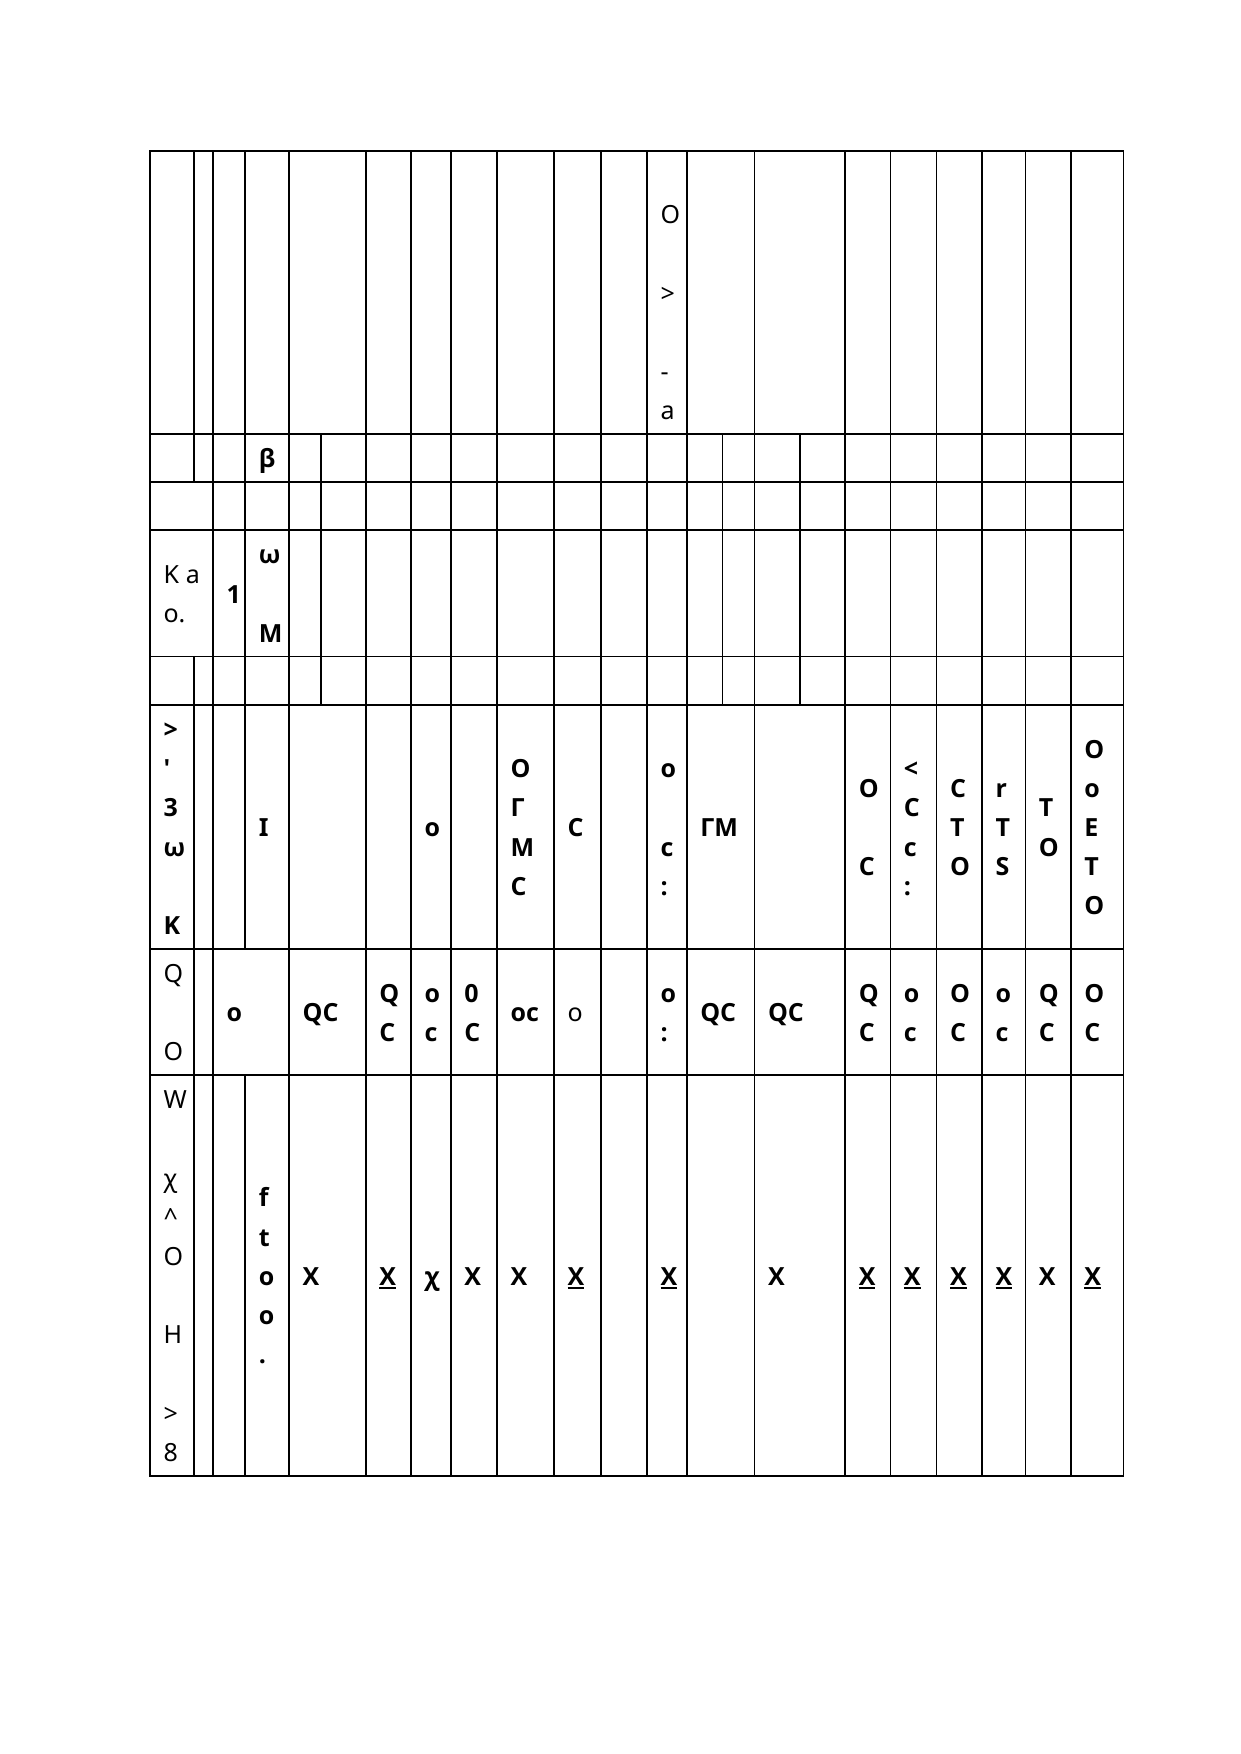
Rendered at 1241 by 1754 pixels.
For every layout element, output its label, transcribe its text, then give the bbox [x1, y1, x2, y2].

table_cell [755, 706, 844, 948]
table_cell [246, 657, 288, 704]
table_cell [214, 657, 244, 704]
table_cell QC [290, 950, 365, 1074]
table_cell QC [755, 950, 844, 1074]
table_cell [602, 531, 646, 656]
table_cell [322, 657, 365, 704]
table_cell ο c: [648, 706, 686, 948]
table_cell [983, 435, 1025, 481]
table_cell [214, 706, 244, 948]
table_cell [983, 657, 1025, 704]
table_cell Ο ΓΜ C [498, 706, 553, 948]
table_cell [498, 483, 553, 529]
table_cell [555, 435, 600, 481]
table_cell [602, 483, 646, 529]
table_header [195, 152, 212, 433]
table_cell [290, 531, 320, 656]
table_header [452, 152, 496, 433]
table_cell X [555, 1076, 600, 1475]
table_cell [755, 531, 799, 656]
table_cell [937, 531, 981, 656]
table_cell [214, 1076, 244, 1475]
table_cell [452, 435, 496, 481]
table_cell [290, 435, 320, 481]
table_cell QC [1026, 950, 1070, 1074]
table_cell [723, 435, 754, 481]
table_cell QC [688, 950, 754, 1074]
table_cell C [555, 706, 600, 948]
table_cell [214, 435, 244, 481]
table_cell [688, 531, 722, 656]
table_cell [367, 706, 410, 948]
table_cell X [755, 1076, 844, 1475]
table_cell [801, 483, 844, 529]
table_cell OC [937, 950, 981, 1074]
table_cell [555, 531, 600, 656]
table_header [412, 152, 450, 433]
table_cell QC [367, 950, 410, 1074]
table_cell [555, 483, 600, 529]
table_cell [1072, 657, 1123, 704]
table_cell O C [846, 706, 890, 948]
table_cell [937, 657, 981, 704]
table_cell ΓΜ [688, 706, 754, 948]
table_cell [602, 657, 646, 704]
table_cell [498, 657, 553, 704]
table_header [602, 152, 646, 433]
table_cell [648, 483, 686, 529]
table_cell [195, 950, 212, 1074]
table_cell o: [648, 950, 686, 1074]
table_cell oc [983, 950, 1025, 1074]
table_cell [891, 483, 936, 529]
table_cell [322, 483, 365, 529]
table_cell ω Μ [246, 531, 288, 656]
table_cell [602, 1076, 646, 1475]
table_cell [1072, 435, 1123, 481]
table_cell [555, 657, 600, 704]
table_cell [412, 435, 450, 481]
table_cell W χ ^ Ο Η >8 [151, 1076, 193, 1475]
table_cell [983, 531, 1025, 656]
table_cell [648, 531, 686, 656]
table_cell [846, 483, 890, 529]
table_header [246, 152, 288, 433]
table_cell [246, 483, 288, 529]
table_cell [688, 1076, 754, 1475]
table_header [891, 152, 936, 433]
table_header [214, 152, 244, 433]
table_cell X [891, 1076, 936, 1475]
table_cell Ι [246, 706, 288, 948]
table_cell ft ο ο. [246, 1076, 288, 1475]
table_cell X [937, 1076, 981, 1475]
table_cell [195, 1076, 212, 1475]
table_cell oc [498, 950, 553, 1074]
table_cell [1026, 531, 1070, 656]
table_cell X [648, 1076, 686, 1475]
table_cell 1 [214, 531, 244, 656]
table_cell > '3 ω Κ [151, 706, 193, 948]
table_cell [1072, 483, 1123, 529]
table_cell [723, 657, 754, 704]
table_header [290, 152, 365, 433]
table_cell [801, 657, 844, 704]
table_cell [1026, 657, 1070, 704]
table_cell [983, 483, 1025, 529]
table_cell 0C [452, 950, 496, 1074]
table_cell [937, 483, 981, 529]
table_cell Χ [498, 1076, 553, 1475]
table_cell [688, 657, 722, 704]
table_cell X [846, 1076, 890, 1475]
table_cell [498, 435, 553, 481]
table_cell [151, 657, 193, 704]
table_cell [412, 483, 450, 529]
table_cell X [1072, 1076, 1123, 1475]
table_cell [602, 435, 646, 481]
table_cell TO [1026, 706, 1070, 948]
table_header [1072, 152, 1123, 433]
table_cell Χ [367, 1076, 410, 1475]
table_cell [452, 706, 496, 948]
table_cell [367, 657, 410, 704]
table_cell X [1026, 1076, 1070, 1475]
table_cell OC [1072, 950, 1123, 1074]
table_cell [937, 435, 981, 481]
table_cell β [246, 435, 288, 481]
table_cell [367, 435, 410, 481]
table_header [688, 152, 754, 433]
table_cell Χ [452, 1076, 496, 1475]
table_cell [846, 657, 890, 704]
table_cell [891, 435, 936, 481]
table_cell [1026, 435, 1070, 481]
table_cell <C c: [891, 706, 936, 948]
table_cell [723, 483, 754, 529]
table_cell C TO [937, 706, 981, 948]
table_header [151, 152, 193, 433]
table_cell [648, 657, 686, 704]
table_cell [602, 950, 646, 1074]
table_cell [195, 435, 212, 481]
table_cell [498, 531, 553, 656]
table_cell [195, 657, 212, 704]
table_header O > -a [648, 152, 686, 433]
table_cell [290, 706, 365, 948]
table_cell [452, 483, 496, 529]
table_cell [322, 435, 365, 481]
table_header [846, 152, 890, 433]
table_cell [367, 531, 410, 656]
table_cell [412, 657, 450, 704]
table_cell [846, 531, 890, 656]
table_cell [452, 657, 496, 704]
table_cell [367, 483, 410, 529]
table_cell [648, 435, 686, 481]
table_cell [290, 657, 320, 704]
table_cell oc [891, 950, 936, 1074]
table_header [367, 152, 410, 433]
table_cell [151, 483, 212, 529]
table_cell Q Ο [151, 950, 193, 1074]
table_cell [755, 435, 799, 481]
table_cell [602, 706, 646, 948]
table_cell [214, 483, 244, 529]
table_cell [688, 435, 722, 481]
table_cell [195, 706, 212, 948]
table_header [498, 152, 553, 433]
table_cell Κ a ο. [151, 531, 212, 656]
table_cell Ο ο Ε TO [1072, 706, 1123, 948]
table_cell [891, 657, 936, 704]
table_cell rT S [983, 706, 1025, 948]
table_cell χ [412, 1076, 450, 1475]
table_cell ο [214, 950, 288, 1074]
table_header [983, 152, 1025, 433]
table_cell [891, 531, 936, 656]
table_cell [688, 483, 722, 529]
table_cell [322, 531, 365, 656]
table_cell [1072, 531, 1123, 656]
table_cell [755, 483, 799, 529]
table_cell [755, 657, 799, 704]
table_header [555, 152, 600, 433]
table_cell ο [412, 706, 450, 948]
table_header [755, 152, 844, 433]
table_cell [151, 435, 193, 481]
table_cell ο [555, 950, 600, 1074]
table_cell [801, 435, 844, 481]
table_cell oc [412, 950, 450, 1074]
table_cell X [983, 1076, 1025, 1475]
table_cell [723, 531, 754, 656]
table_cell [452, 531, 496, 656]
table_cell [846, 435, 890, 481]
table_cell [412, 531, 450, 656]
table_cell [801, 531, 844, 656]
table_header [1026, 152, 1070, 433]
table_header [937, 152, 981, 433]
table_cell [1026, 483, 1070, 529]
table_cell Χ [290, 1076, 365, 1475]
table_cell [290, 483, 320, 529]
table_cell QC [846, 950, 890, 1074]
